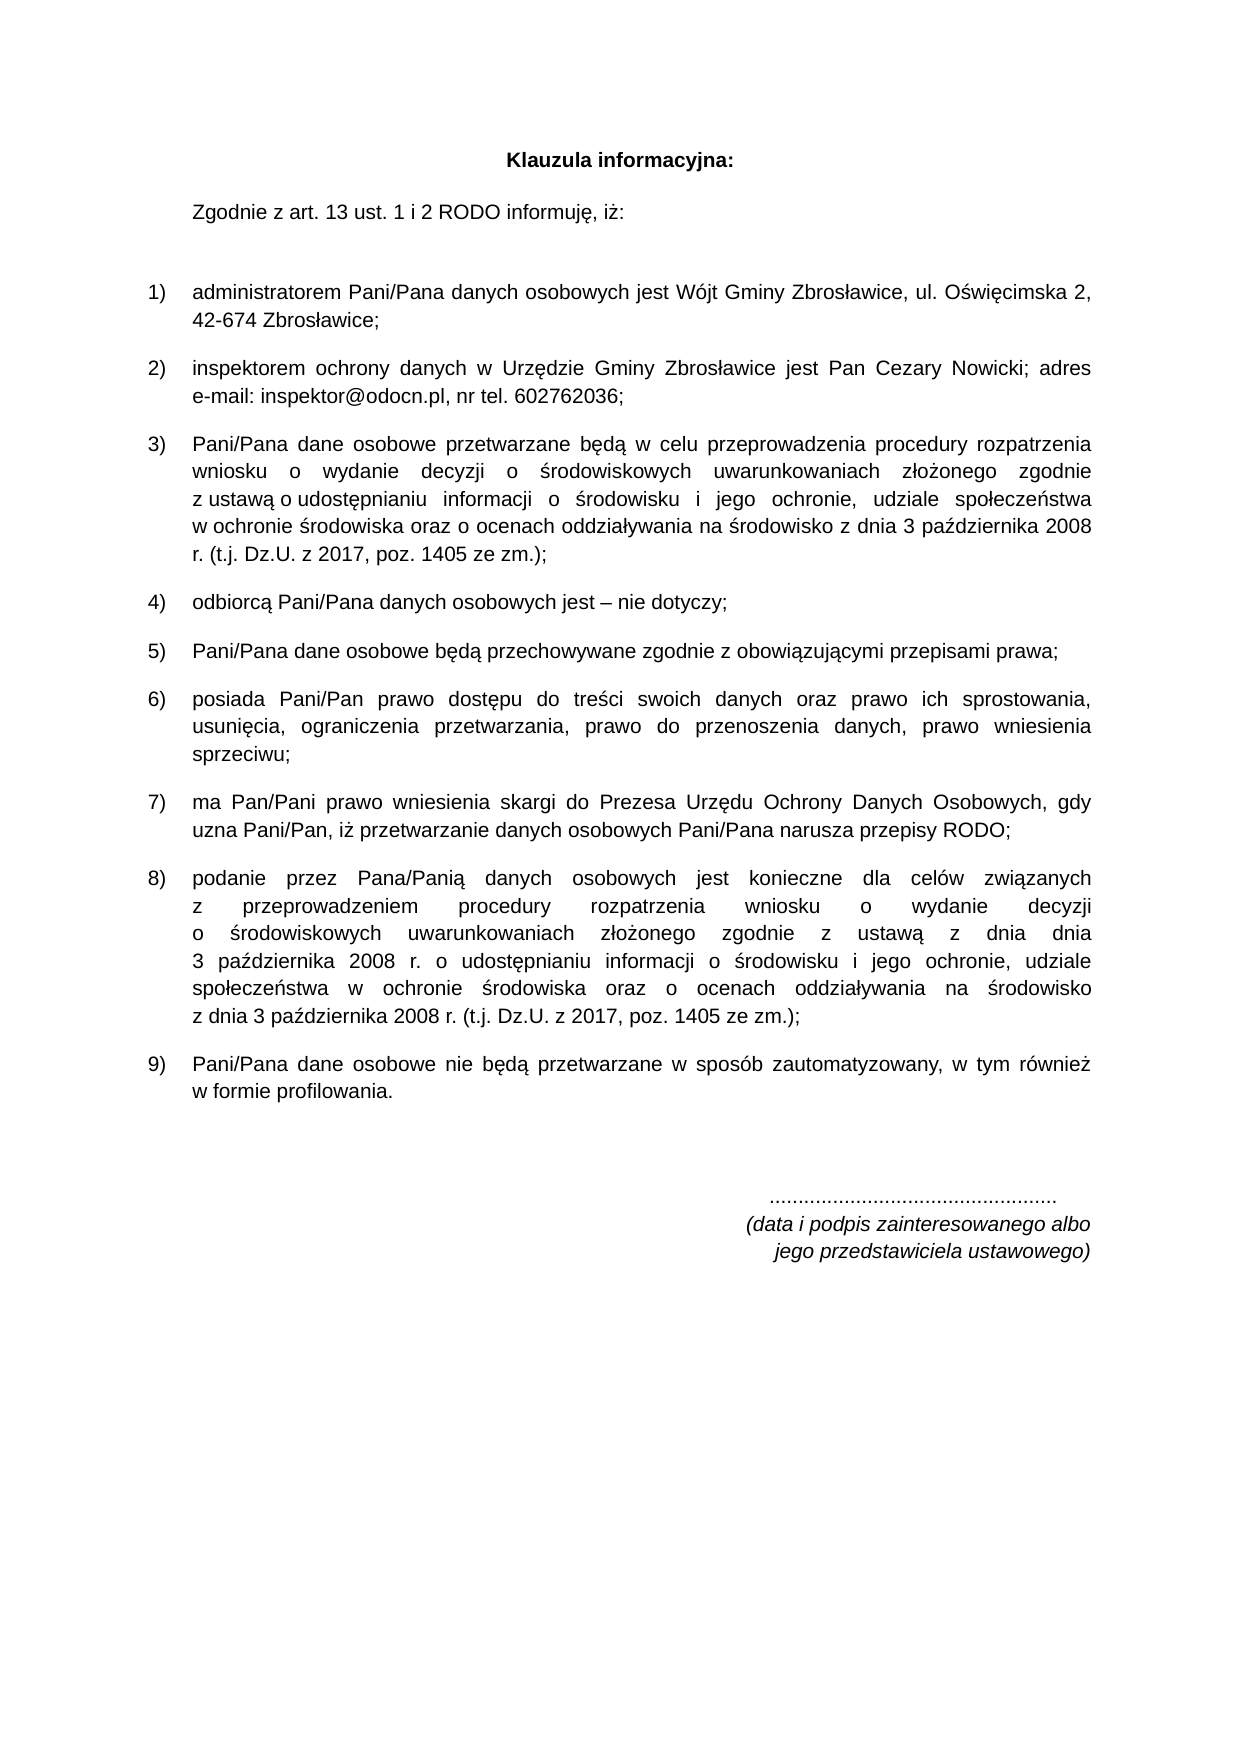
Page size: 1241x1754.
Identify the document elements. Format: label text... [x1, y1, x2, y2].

text .................................................. [769, 1184, 1093, 1208]
text (data i podpis zainteresowanego albo jego przedstawiciela ustawowego) [148, 1212, 1093, 1263]
text 2) inspektorem ochrony danych w Urzędzie Gminy Zbrosławice jest Pan Cezary Nowicki; adres e-mail: inspektor@odocn.pl, nr tel. 602762036; [148, 356, 1093, 407]
text 1) administratorem Pani/Pana danych osobowych jest Wójt Gminy Zbrosławice, ul. Oświęcimska 2, 42-674 Zbrosławice; [148, 280, 1093, 332]
text 3) Pani/Pana dane osobowe przetwarzane będą w celu przeprowadzenia procedury rozpatrzenia wniosku o wydanie decyzji o środowiskowych uwarunkowaniach złożonego zgodnie z ustawą o udostępnianiu informacji o środowisku i jego ochronie, udziale społeczeństwa w ochronie środowiska oraz o ocenach oddziaływania na środowisko z dnia 3 października 2008 r. (t.j. Dz.U. z 2017, poz. 1405 ze zm.); [148, 432, 1093, 566]
text Klauzula informacyjna: [148, 148, 1093, 172]
text 8) podanie przez Pana/Panią danych osobowych jest konieczne dla celów związanych z przeprowadzeniem procedury rozpatrzenia wniosku o wydanie decyzji o środowiskowych uwarunkowaniach złożonego zgodnie z ustawą z dnia dnia 3 października 2008 r. o udostępnianiu informacji o środowisku i jego ochronie, udziale społeczeństwa w ochronie środowiska oraz o ocenach oddziaływania na środowisko z dnia 3 października 2008 r. (t.j. Dz.U. z 2017, poz. 1405 ze zm.); [148, 866, 1093, 1027]
text 7) ma Pan/Pani prawo wniesienia skargi do Prezesa Urzędu Ochrony Danych Osobowych, gdy uzna Pani/Pan, iż przetwarzanie danych osobowych Pani/Pana narusza przepisy RODO; [148, 790, 1093, 842]
text 9) Pani/Pana dane osobowe nie będą przetwarzane w sposób zautomatyzowany, w tym również w formie profilowania. [148, 1052, 1093, 1103]
text 5) Pani/Pana dane osobowe będą przechowywane zgodnie z obowiązującymi przepisami prawa; [148, 638, 1093, 662]
text Zgodnie z art. 13 ust. 1 i 2 RODO informuję, iż: [148, 200, 1093, 224]
text 6) posiada Pani/Pan prawo dostępu do treści swoich danych oraz prawo ich sprostowania, usunięcia, ograniczenia przetwarzania, prawo do przenoszenia danych, prawo wniesienia sprzeciwu; [148, 687, 1093, 766]
text 4) odbiorcą Pani/Pana danych osobowych jest – nie dotyczy; [148, 590, 1093, 614]
